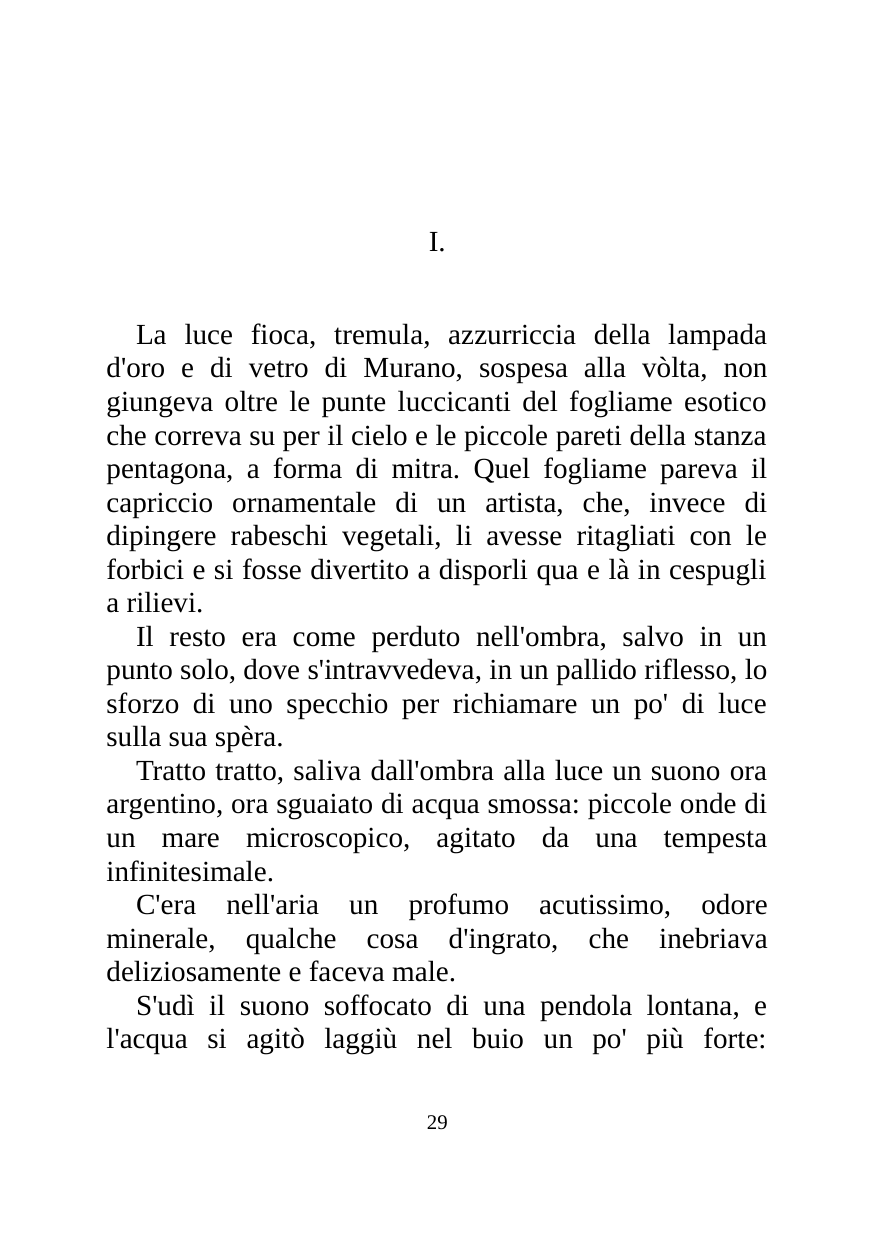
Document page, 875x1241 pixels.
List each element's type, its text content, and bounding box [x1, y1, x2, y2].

text S'udì il suono soffocato di una pendola lontana, e l'acqua si agitò laggiù nel buio un po' più forte: [106, 988, 768, 1055]
subtitle I. [106, 224, 768, 258]
text Tratto tratto, saliva dall'ombra alla luce un suono ora argentino, ora sguaiato di acqua smossa: piccole onde di un mare microscopico, agitato da una tempesta infinitesimale. [106, 753, 768, 887]
text La luce fioca, tremula, azzurriccia della lampada d'oro e di vetro di Murano, sospesa alla vòlta, non giungeva oltre le punte luccicanti del fogliame esotico che correva su per il cielo e le piccole pareti della stanza pentagona, a forma di mitra. Quel fogliame pareva il capriccio ornamentale di un artista, che, invece di dipingere rabeschi vegetali, li avesse ritagliati con le forbici e si fosse divertito a disporli qua e là in cespugli a rilievi. [106, 317, 768, 619]
text Il resto era come perduto nell'ombra, salvo in un punto solo, dove s'intravvedeva, in un pallido riflesso, lo sforzo di uno specchio per richiamare un po' di luce sulla sua spèra. [106, 619, 768, 753]
text C'era nell'aria un profumo acutissimo, odore minerale, qualche cosa d'ingrato, che inebriava deliziosamente e faceva male. [106, 887, 768, 988]
